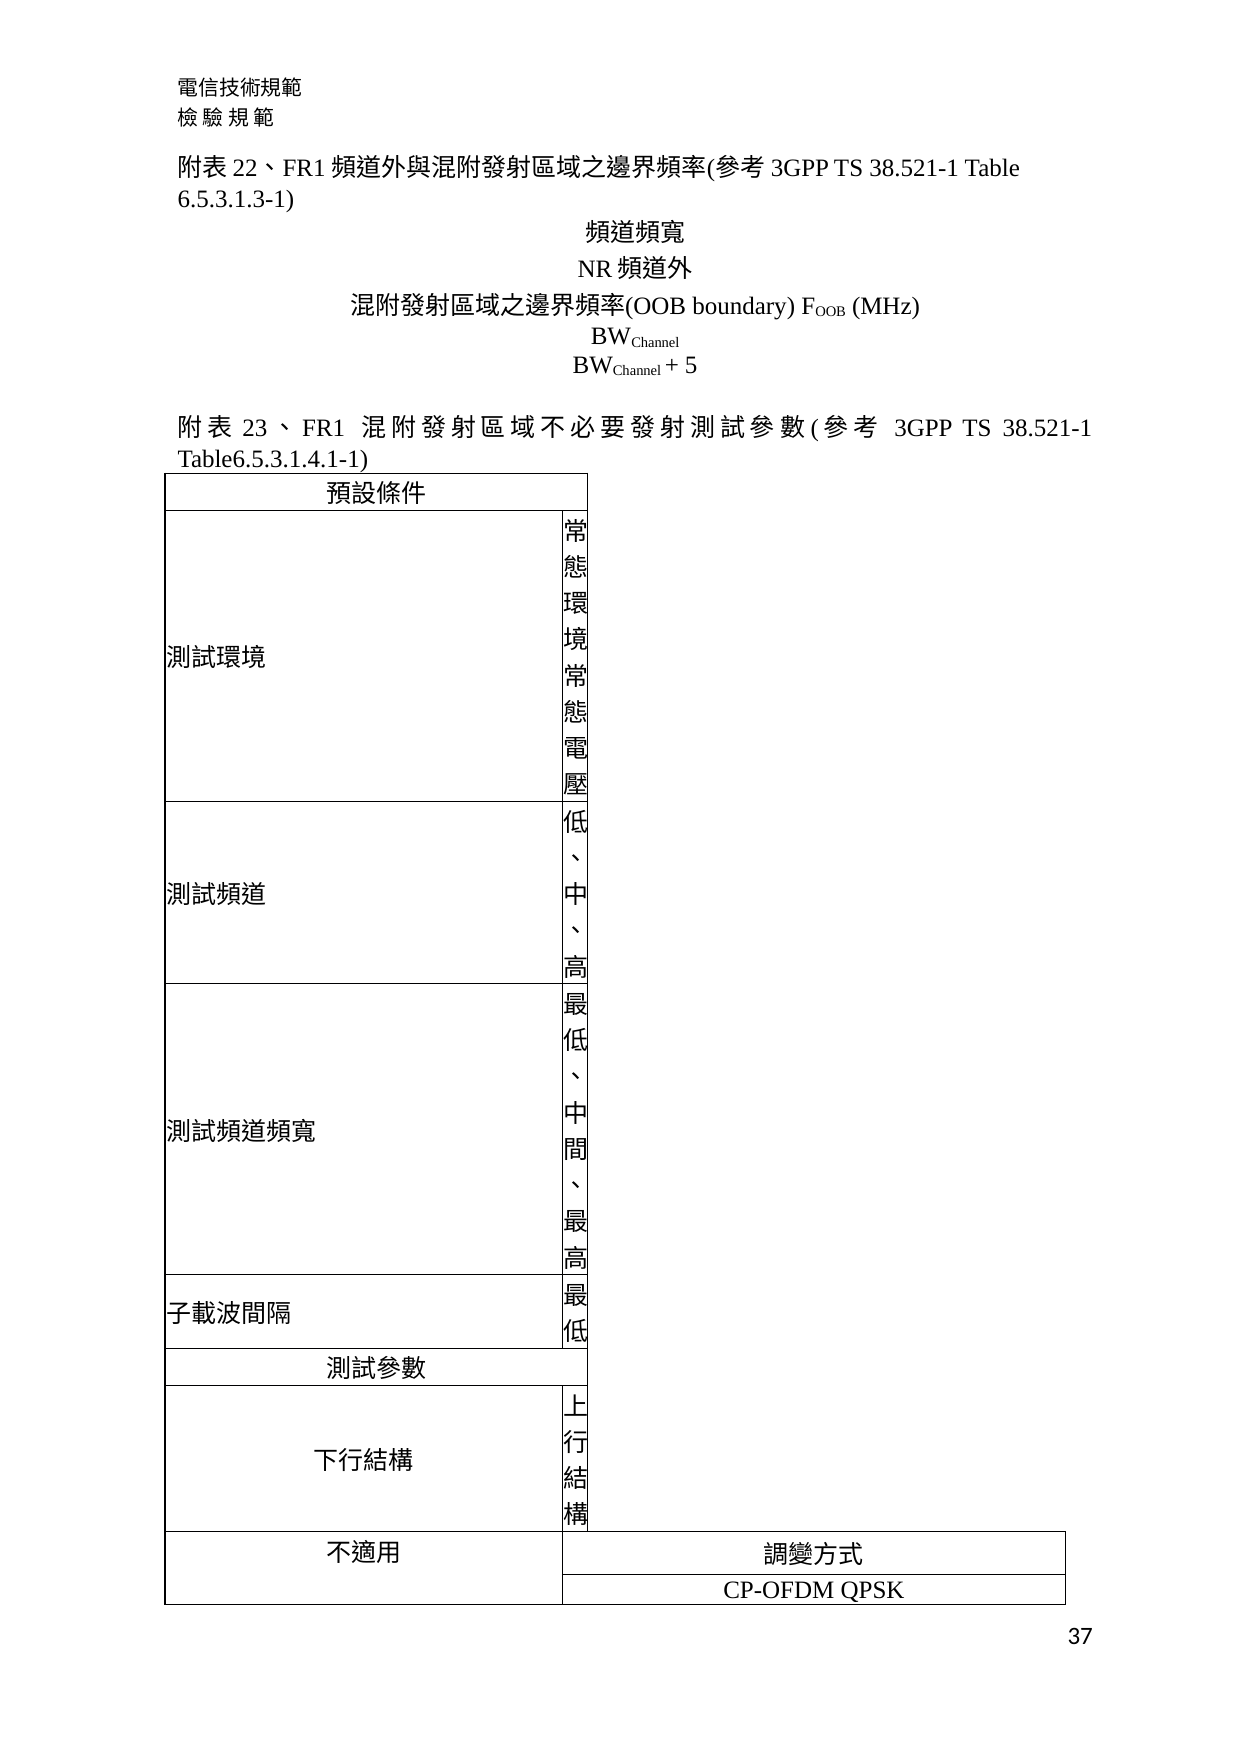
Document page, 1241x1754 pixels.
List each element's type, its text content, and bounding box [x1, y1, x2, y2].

text BWChannel [177, 321, 1092, 350]
table_cell 常態環境常態電壓 [563, 511, 587, 801]
table_cell 低、中、高 [563, 802, 587, 983]
table_cell 不適用 [166, 1532, 562, 1604]
table_cell CP-OFDM QPSK [563, 1575, 1065, 1604]
table_cell 下行結構 [166, 1386, 562, 1531]
table_cell 最低、中間、最高 [563, 984, 587, 1274]
text 附表23、FR1 混附發射區域不必要發射測試參數(參考 3GPP TS 38.521-1 Table6.5.3.1.4.1-1) [177, 408, 1092, 473]
table_cell 測試環境 [166, 511, 562, 801]
table_cell 最低 [563, 1275, 587, 1348]
text 混附發射區域之邊界頻率(OOB boundary) FOOB (MHz) [177, 285, 1092, 321]
table_cell 子載波間隔 [166, 1275, 562, 1348]
table_cell 調變方式 [563, 1532, 1065, 1574]
table_cell 測試頻道 [166, 802, 562, 983]
text BWChannel + 5 [177, 350, 1092, 379]
table_cell 測試頻道頻寬 [166, 984, 562, 1274]
table_cell 測試參數 [166, 1349, 587, 1385]
text NR頻道外 [177, 249, 1092, 285]
table_header 預設條件 [166, 474, 587, 510]
text 頻道頻寬 [177, 213, 1092, 249]
table_cell 上行結構 [563, 1386, 587, 1531]
text 附表22、FR1 頻道外與混附發射區域之邊界頻率(參考 3GPP TS 38.521-1 Table 6.5.3.1.3-1) [177, 148, 1092, 213]
